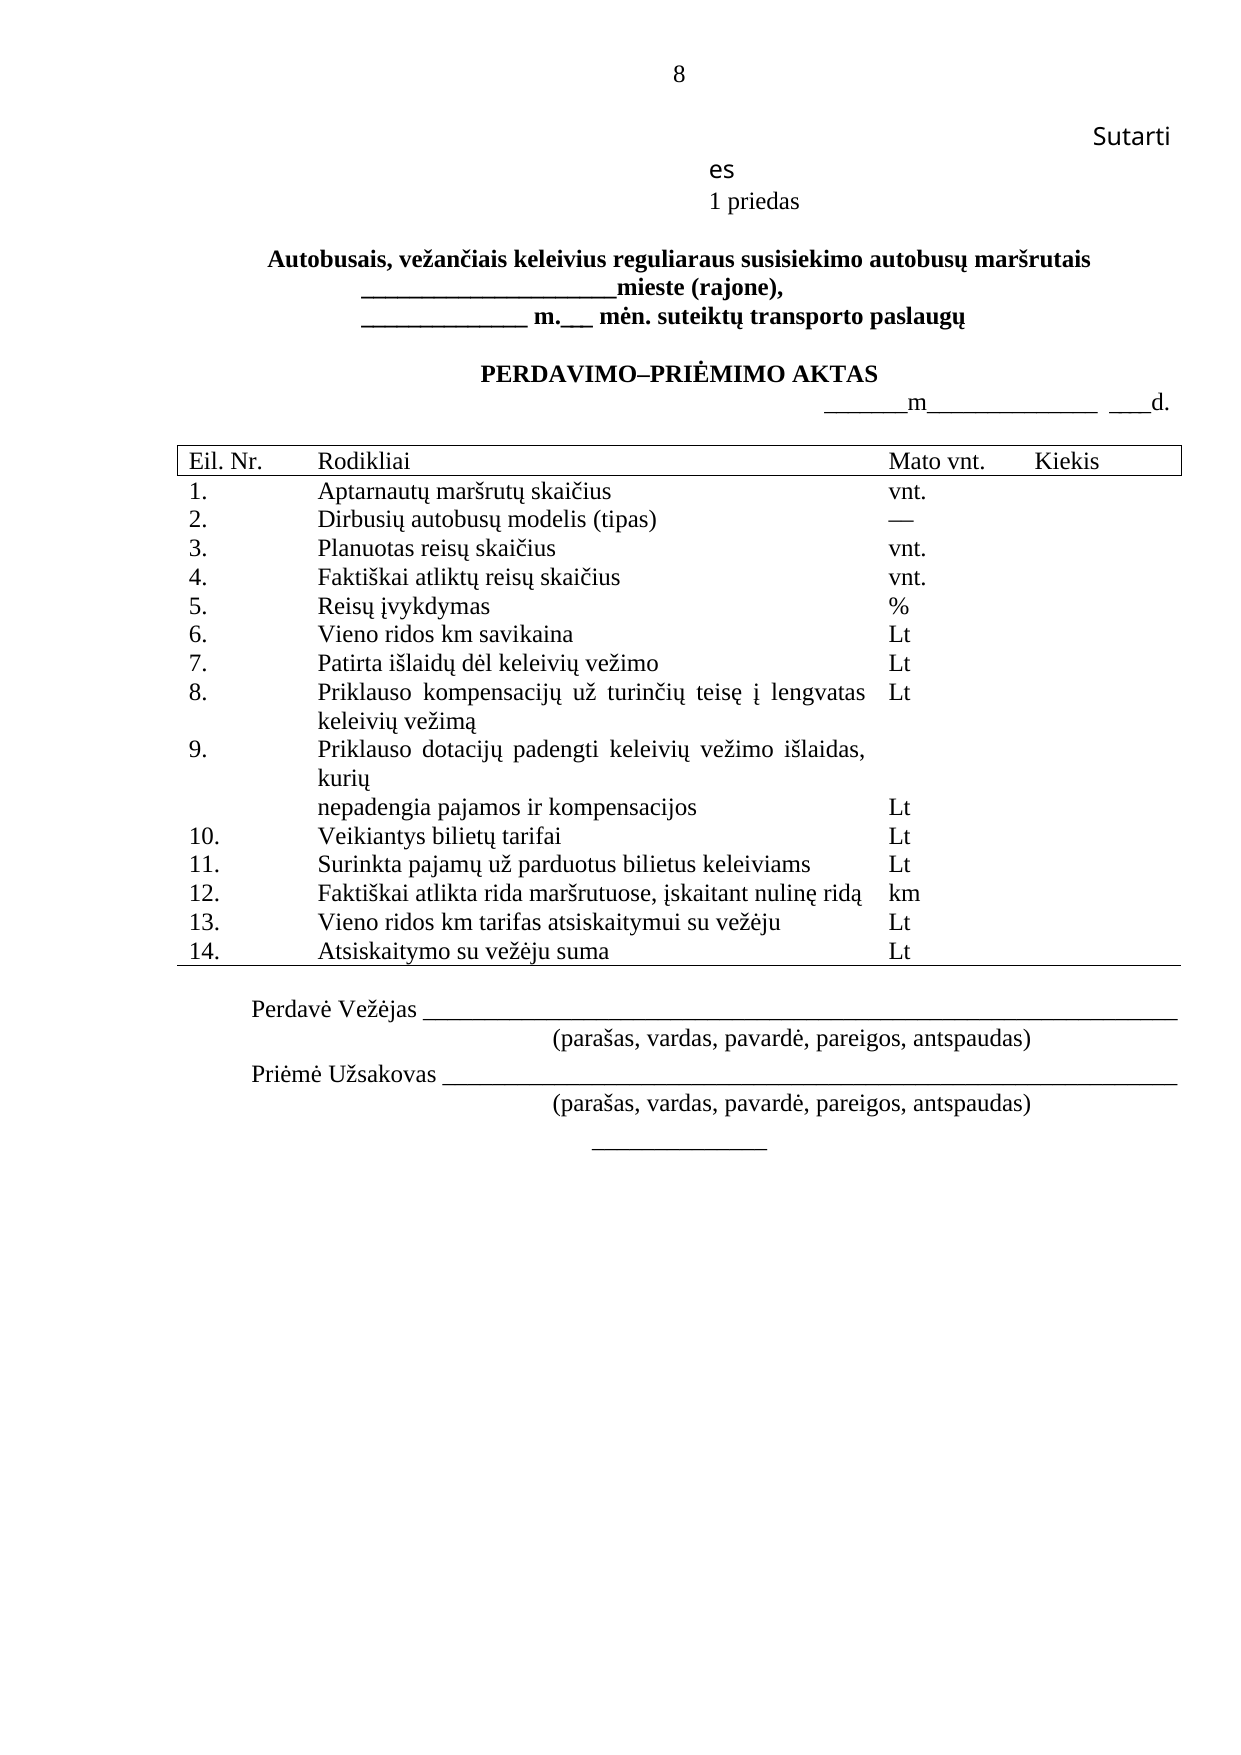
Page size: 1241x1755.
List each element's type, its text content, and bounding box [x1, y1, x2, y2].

table_cell Atsiskaitymo su vežėju suma [306, 936, 877, 964]
table_cell [1023, 620, 1181, 648]
table_cell Patirta išlaidų dėl keleivių vežimo [306, 648, 877, 677]
table_cell 11. [177, 850, 306, 878]
text Autobusais, vežančiais keleivius reguliaraus susisiekimo autobusų maršrutais [177, 244, 1181, 272]
table_cell Lt [877, 620, 1023, 648]
table_header Eil. Nr. [178, 446, 306, 475]
table_cell –– [877, 505, 1023, 533]
table_cell Aptarnautų maršrutų skaičius [306, 476, 877, 504]
text (parašas, vardas, pavardė, pareigos, antspaudas) [177, 1023, 1181, 1059]
table_cell Lt [877, 821, 1023, 849]
text perdavimo–priėmimo aktas [177, 359, 1181, 387]
table_cell 6. [177, 620, 306, 648]
table_cell Priklauso kompensacijų už turinčių teisę į lengvatas keleivių vežimą [306, 677, 877, 734]
table_cell vnt. [877, 476, 1023, 504]
table_cell 13. [177, 907, 306, 936]
table_cell [1023, 677, 1181, 734]
table_cell 9. [177, 735, 306, 792]
table_cell 1. [177, 476, 306, 504]
table_cell [1023, 533, 1181, 562]
table_cell Reisų įvykdymas [306, 591, 877, 619]
table_cell [1023, 562, 1181, 591]
table_cell [1023, 850, 1181, 878]
table_cell [1023, 505, 1181, 533]
table_cell 8. [177, 677, 306, 734]
table_cell 10. [177, 821, 306, 849]
text 1 priedas [177, 186, 1181, 215]
table_cell [1023, 476, 1181, 504]
table_cell Lt [877, 907, 1023, 936]
table_cell Lt [877, 936, 1023, 964]
table_header Mato vnt. [877, 446, 1023, 475]
table_cell km [877, 878, 1023, 907]
table_cell nepadengia pajamos ir kompensacijos [306, 792, 877, 821]
text m d. [177, 387, 1181, 416]
table_cell Vieno ridos km savikaina [306, 620, 877, 648]
text m. mėn. suteiktų transporto paslaugų [177, 301, 1181, 330]
table_header Kiekis [1023, 446, 1181, 475]
table_cell Priklauso dotacijų padengti keleivių vežimo išlaidas, kurių [306, 735, 877, 792]
table_cell [1023, 936, 1181, 964]
table_header Rodikliai [306, 446, 877, 475]
table_cell 12. [177, 878, 306, 907]
table_cell 2. [177, 505, 306, 533]
table_cell [177, 792, 306, 821]
table_cell Lt [877, 677, 1023, 734]
table_cell Planuotas reisų skaičius [306, 533, 877, 562]
table_cell 7. [177, 648, 306, 677]
table_cell 4. [177, 562, 306, 591]
table_cell vnt. [877, 533, 1023, 562]
table_cell Lt [877, 850, 1023, 878]
table_cell [1023, 878, 1181, 907]
table_cell [1023, 792, 1181, 821]
text Sutarties [709, 118, 1181, 186]
table_cell vnt. [877, 562, 1023, 591]
text Priėmė Užsakovas [177, 1059, 1181, 1088]
text ______________ [177, 1124, 1181, 1152]
table_cell [877, 735, 1023, 792]
table_cell Veikiantys bilietų tarifai [306, 821, 877, 849]
table_cell [1023, 591, 1181, 619]
text mieste (rajone), [177, 272, 1181, 301]
table_cell Dirbusių autobusų modelis (tipas) [306, 505, 877, 533]
table_cell [1023, 648, 1181, 677]
table_cell 5. [177, 591, 306, 619]
table_cell Lt [877, 792, 1023, 821]
table_cell [1023, 907, 1181, 936]
table_cell % [877, 591, 1023, 619]
table_cell Faktiškai atlikta rida maršrutuose, įskaitant nulinę ridą [306, 878, 877, 907]
table_cell Surinkta pajamų už parduotus bilietus keleiviams [306, 850, 877, 878]
table_cell [1023, 821, 1181, 849]
text (parašas, vardas, pavardė, pareigos, antspaudas) [177, 1088, 1181, 1124]
table_cell Faktiškai atliktų reisų skaičius [306, 562, 877, 591]
table_cell 14. [177, 936, 306, 964]
text Perdavė Vežėjas [177, 994, 1181, 1023]
table_cell Vieno ridos km tarifas atsiskaitymui su vežėju [306, 907, 877, 936]
table_cell 3. [177, 533, 306, 562]
table_cell [1023, 735, 1181, 792]
table_cell Lt [877, 648, 1023, 677]
